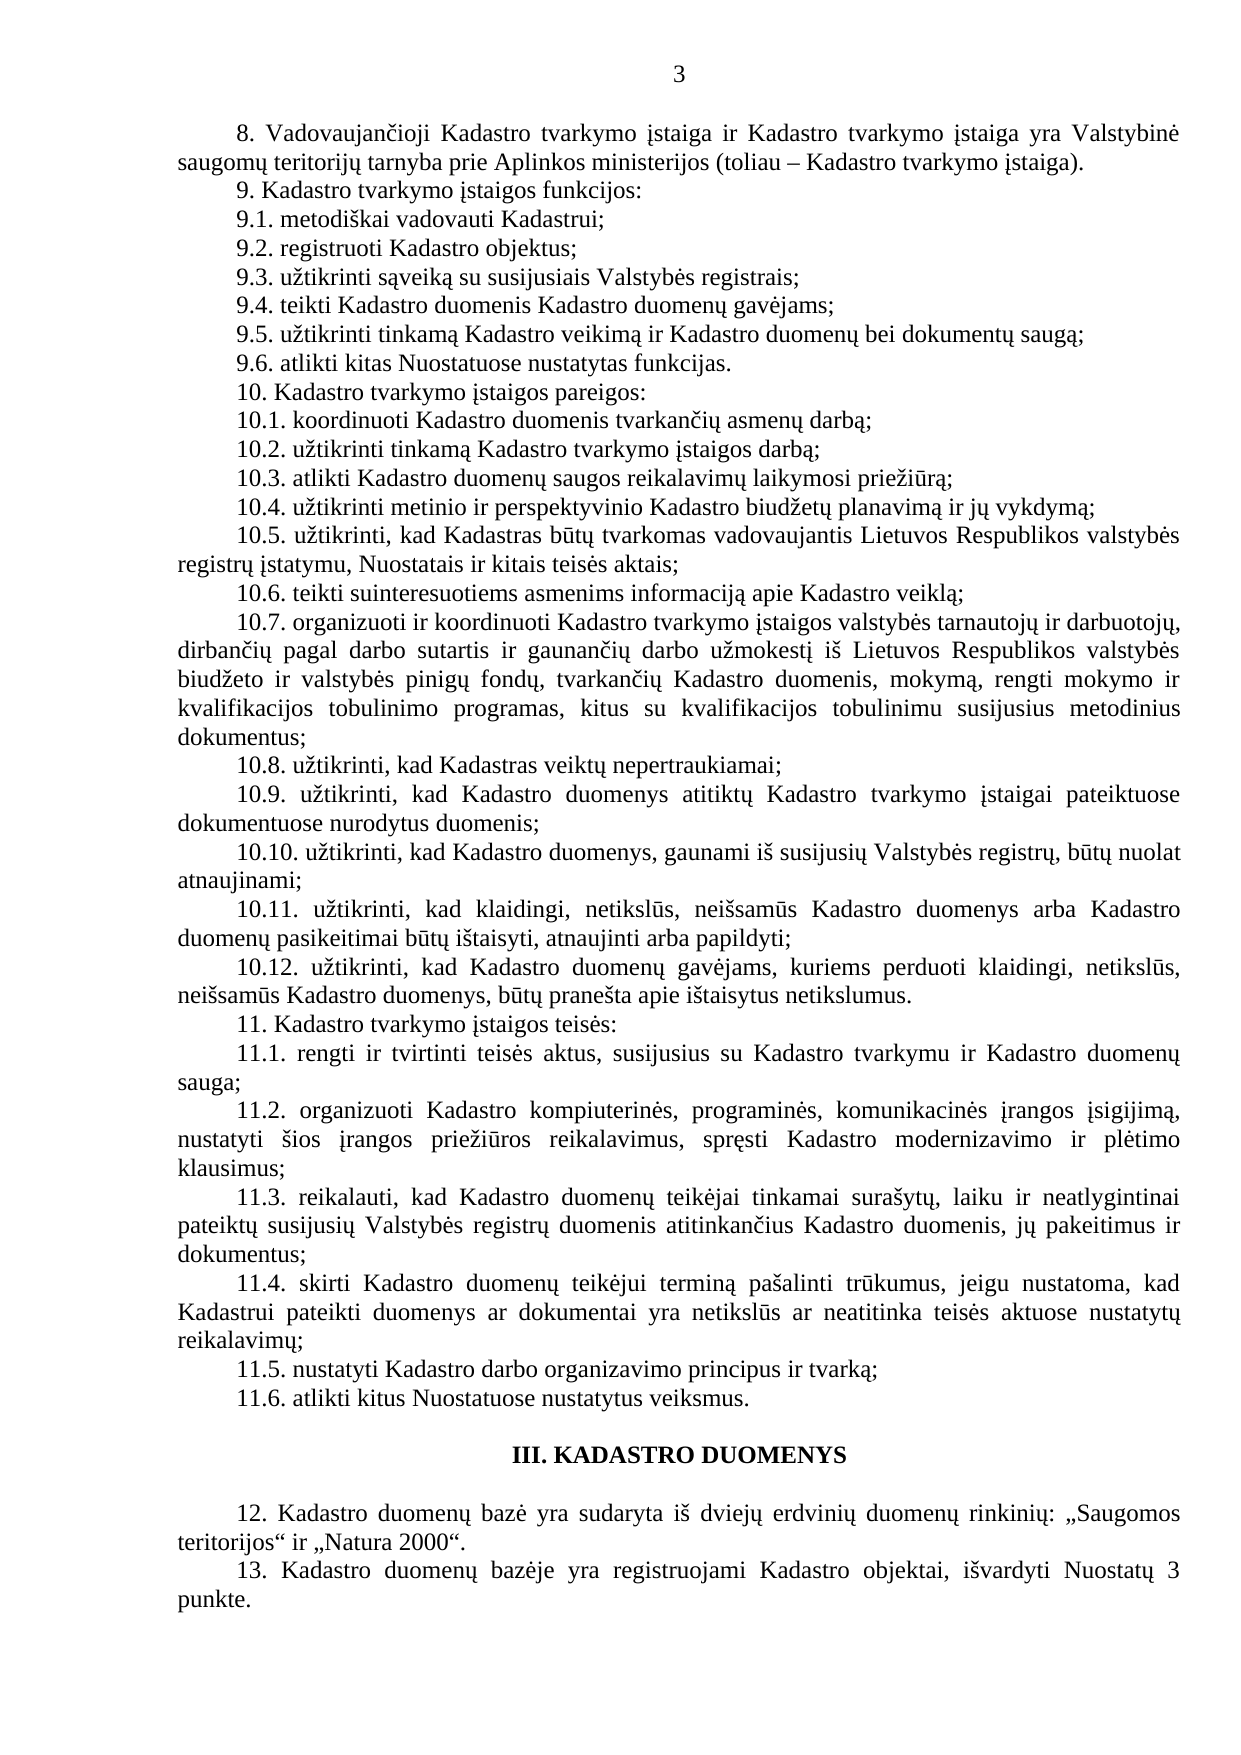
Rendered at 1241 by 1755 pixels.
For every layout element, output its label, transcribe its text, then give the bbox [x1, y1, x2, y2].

text 10.2. užtikrinti tinkamą Kadastro tvarkymo įstaigos darbą; [177, 434, 1181, 463]
text 9.4. teikti Kadastro duomenis Kadastro duomenų gavėjams; [177, 291, 1181, 319]
text 10.12. užtikrinti, kad Kadastro duomenų gavėjams, kuriems perduoti klaidingi, netikslūs, neišsamūs Kadastro duomenys, būtų pranešta apie ištaisytus netikslumus. [177, 952, 1181, 1009]
text 9.3. užtikrinti sąveiką su susijusiais Valstybės registrais; [177, 262, 1181, 291]
text 9.6. atlikti kitas Nuostatuose nustatytas funkcijas. [177, 348, 1181, 377]
text 10.10. užtikrinti, kad Kadastro duomenys, gaunami iš susijusių Valstybės registrų, būtų nuolat atnaujinami; [177, 837, 1181, 894]
text 10.11. užtikrinti, kad klaidingi, netikslūs, neišsamūs Kadastro duomenys arba Kadastro duomenų pasikeitimai būtų ištaisyti, atnaujinti arba papildyti; [177, 894, 1181, 952]
text 9.1. metodiškai vadovauti Kadastrui; [177, 204, 1181, 233]
text 11.5. nustatyti Kadastro darbo organizavimo principus ir tvarką; [177, 1354, 1181, 1383]
text 10.1. koordinuoti Kadastro duomenis tvarkančių asmenų darbą; [177, 406, 1181, 434]
text 11. Kadastro tvarkymo įstaigos teisės: [177, 1009, 1181, 1038]
text 10.3. atlikti Kadastro duomenų saugos reikalavimų laikymosi priežiūrą; [177, 463, 1181, 492]
text 8. Vadovaujančioji Kadastro tvarkymo įstaiga ir Kadastro tvarkymo įstaiga yra Valstybinė saugomų teritorijų tarnyba prie Aplinkos ministerijos (toliau – Kadastro tvarkymo įstaiga). [177, 118, 1181, 176]
text 11.2. organizuoti Kadastro kompiuterinės, programinės, komunikacinės įrangos įsigijimą, nustatyti šios įrangos priežiūros reikalavimus, spręsti Kadastro modernizavimo ir plėtimo klausimus; [177, 1096, 1181, 1182]
text 11.4. skirti Kadastro duomenų teikėjui terminą pašalinti trūkumus, jeigu nustatoma, kad Kadastrui pateikti duomenys ar dokumentai yra netikslūs ar neatitinka teisės aktuose nustatytų reikalavimų; [177, 1268, 1181, 1354]
text 9. Kadastro tvarkymo įstaigos funkcijos: [177, 176, 1181, 204]
text 13. Kadastro duomenų bazėje yra registruojami Kadastro objektai, išvardyti Nuostatų 3 punkte. [177, 1556, 1181, 1613]
text 10.9. užtikrinti, kad Kadastro duomenys atitiktų Kadastro tvarkymo įstaigai pateiktuose dokumentuose nurodytus duomenis; [177, 779, 1181, 837]
text 9.5. užtikrinti tinkamą Kadastro veikimą ir Kadastro duomenų bei dokumentų saugą; [177, 319, 1181, 348]
text III. kadastro DUOMENYS [177, 1441, 1181, 1469]
text 10.6. teikti suinteresuotiems asmenims informaciją apie Kadastro veiklą; [177, 578, 1181, 607]
text 11.1. rengti ir tvirtinti teisės aktus, susijusius su Kadastro tvarkymu ir Kadastro duomenų sauga; [177, 1038, 1181, 1096]
text 9.2. registruoti Kadastro objektus; [177, 233, 1181, 262]
text 10.4. užtikrinti metinio ir perspektyvinio Kadastro biudžetų planavimą ir jų vykdymą; [177, 492, 1181, 521]
text 11.3. reikalauti, kad Kadastro duomenų teikėjai tinkamai surašytų, laiku ir neatlygintinai pateiktų susijusių Valstybės registrų duomenis atitinkančius Kadastro duomenis, jų pakeitimus ir dokumentus; [177, 1182, 1181, 1268]
text 10.5. užtikrinti, kad Kadastras būtų tvarkomas vadovaujantis Lietuvos Respublikos valstybės registrų įstatymu, Nuostatais ir kitais teisės aktais; [177, 521, 1181, 578]
text 11.6. atlikti kitus Nuostatuose nustatytus veiksmus. [177, 1383, 1181, 1412]
text 10.7. organizuoti ir koordinuoti Kadastro tvarkymo įstaigos valstybės tarnautojų ir darbuotojų, dirbančių pagal darbo sutartis ir gaunančių darbo užmokestį iš Lietuvos Respublikos valstybės biudžeto ir valstybės pinigų fondų, tvarkančių Kadastro duomenis, mokymą, rengti mokymo ir kvalifikacijos tobulinimo programas, kitus su kvalifikacijos tobulinimu susijusius metodinius dokumentus; [177, 607, 1181, 751]
text 12. Kadastro duomenų bazė yra sudaryta iš dviejų erdvinių duomenų rinkinių: „Saugomos teritorijos“ ir „Natura 2000“. [177, 1498, 1181, 1556]
text 10.8. užtikrinti, kad Kadastras veiktų nepertraukiamai; [177, 751, 1181, 779]
text 10. Kadastro tvarkymo įstaigos pareigos: [177, 377, 1181, 406]
